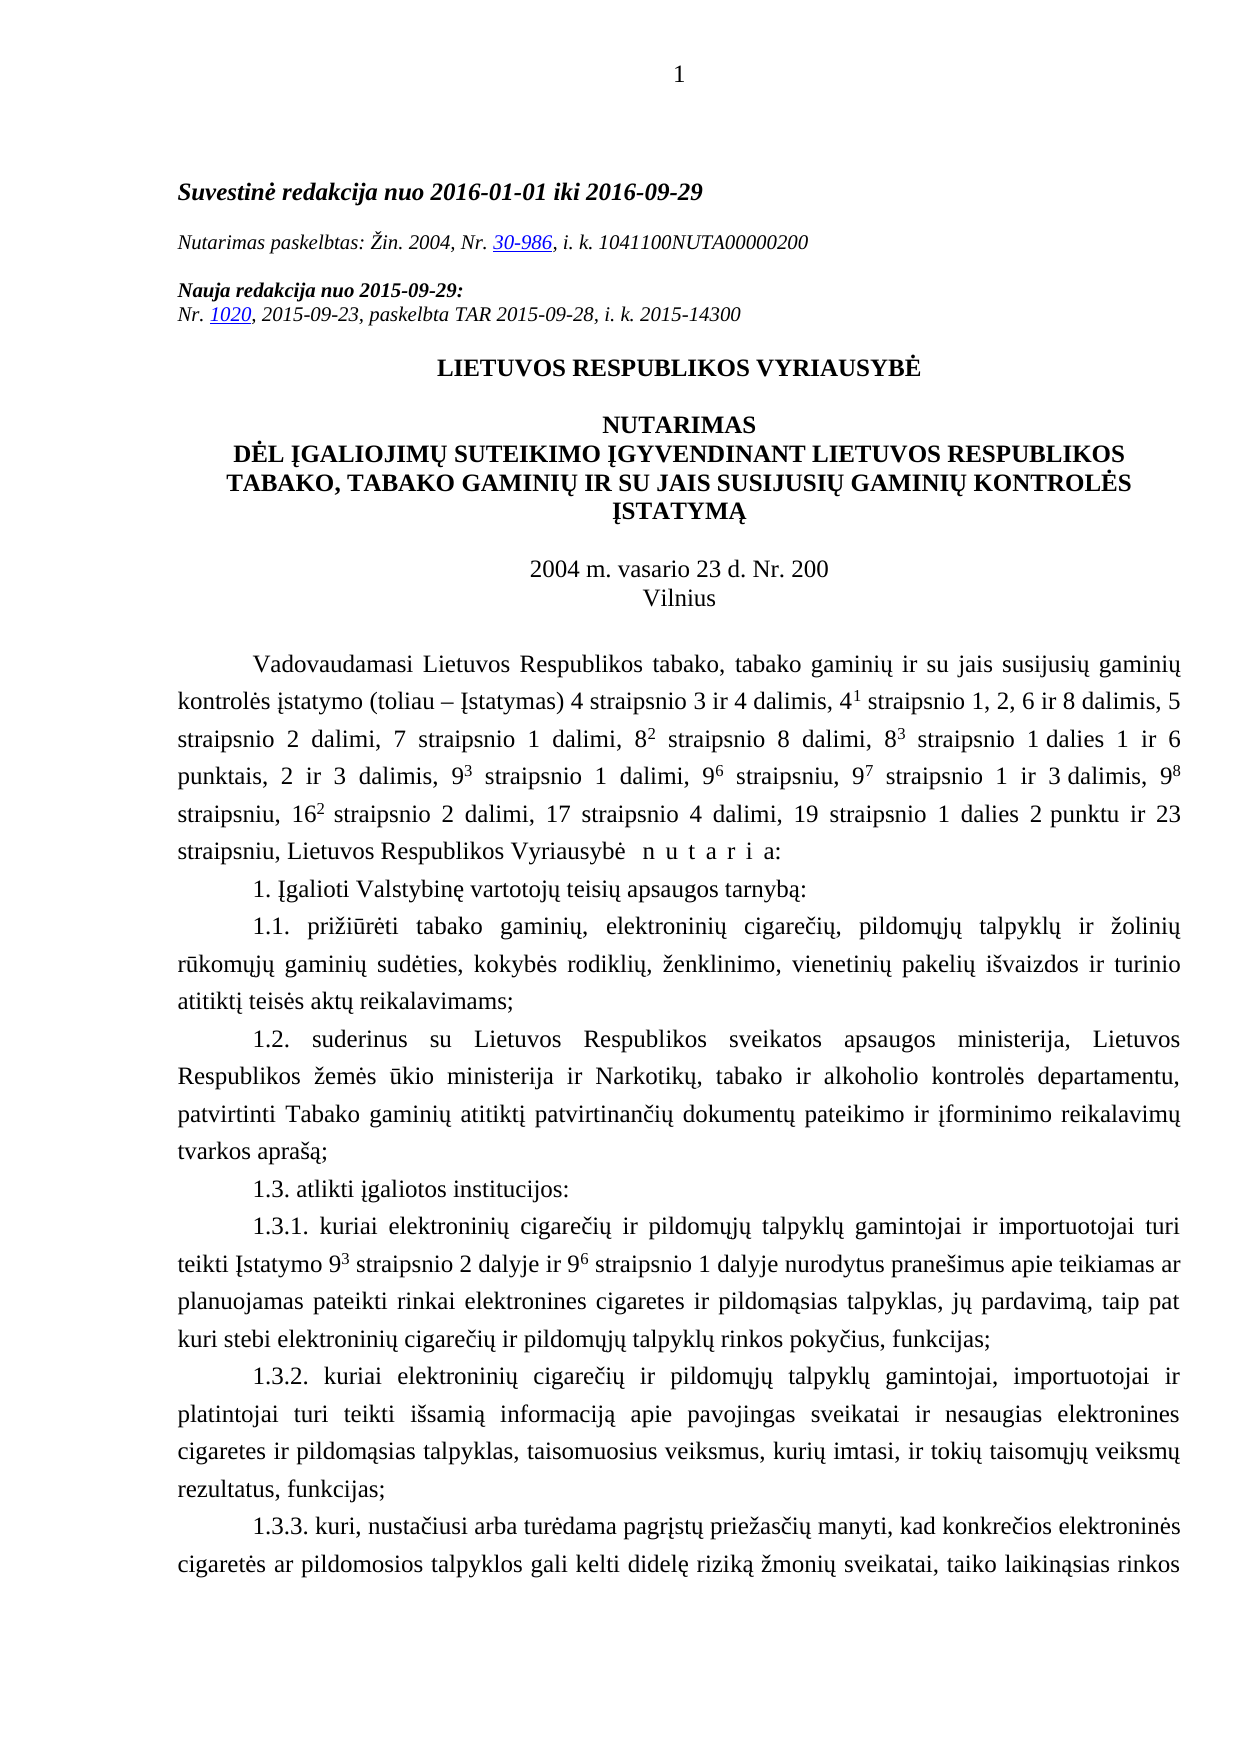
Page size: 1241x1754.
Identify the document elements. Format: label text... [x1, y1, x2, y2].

text 2004 m. vasario 23 d. Nr. 200 [177, 554, 1181, 583]
text 1.3.1. kuriai elektroninių cigarečių ir pildomųjų talpyklų gamintojai ir importuotojai turi teikti Įstatymo 93 straipsnio 2 dalyje ir 96 straipsnio 1 dalyje nurodytus pranešimus apie teikiamas ar planuojamas pateikti rinkai elektronines cigaretes ir pildomąsias talpyklas, jų pardavimą, taip pat kuri stebi elektroninių cigarečių ir pildomųjų talpyklų rinkos pokyčius, funkcijas; [177, 1203, 1181, 1353]
text NUTARIMAS [177, 410, 1181, 439]
text DĖL ĮGALIOJIMŲ SUTEIKIMO ĮGYVENDINANT LIETUVOS RESPUBLIKOS TABAKO, TABAKO GAMINIŲ IR SU JAIS SUSIJUSIŲ GAMINIŲ KONTROLĖS ĮSTATYMĄ [177, 439, 1181, 525]
text 1.3. atlikti įgaliotos institucijos: [177, 1165, 1181, 1203]
text 1. Įgalioti Valstybinę vartotojų teisių apsaugos tarnybą: [177, 865, 1181, 903]
text 1.1. prižiūrėti tabako gaminių, elektroninių cigarečių, pildomųjų talpyklų ir žolinių rūkomųjų gaminių sudėties, kokybės rodiklių, ženklinimo, vienetinių pakelių išvaizdos ir turinio atitiktį teisės aktų reikalavimams; [177, 903, 1181, 1015]
text Vadovaudamasi Lietuvos Respublikos tabako, tabako gaminių ir su jais susijusių gaminių kontrolės įstatymo (toliau – Įstatymas) 4 straipsnio 3 ir 4 dalimis, 41 straipsnio 1, 2, 6 ir 8 dalimis, 5 straipsnio 2 dalimi, 7 straipsnio 1 dalimi, 82 straipsnio 8 dalimi, 83 straipsnio 1 dalies 1 ir 6 punktais, 2 ir 3 dalimis, 93 straipsnio 1 dalimi, 96 straipsniu, 97 straipsnio 1 ir 3 dalimis, 98 straipsniu, 162 straipsnio 2 dalimi, 17 straipsnio 4 dalimi, 19 straipsnio 1 dalies 2 punktu ir 23 straipsniu, Lietuvos Respublikos Vyriausybė nutaria: [177, 640, 1181, 865]
text Nutarimas paskelbtas: Žin. 2004, Nr. 30-986, i. k. 1041100NUTA00000200 [177, 230, 1181, 254]
text 1.2. suderinus su Lietuvos Respublikos sveikatos apsaugos ministerija, Lietuvos Respublikos žemės ūkio ministerija ir Narkotikų, tabako ir alkoholio kontrolės departamentu, patvirtinti Tabako gaminių atitiktį patvirtinančių dokumentų pateikimo ir įforminimo reikalavimų tvarkos aprašą; [177, 1015, 1181, 1165]
text 1.3.3. kuri, nustačiusi arba turėdama pagrįstų priežasčių manyti, kad konkrečios elektroninės cigaretės ar pildomosios talpyklos gali kelti didelę riziką žmonių sveikatai, taiko laikinąsias rinkos [177, 1503, 1181, 1578]
text 1.3.2. kuriai elektroninių cigarečių ir pildomųjų talpyklų gamintojai, importuotojai ir platintojai turi teikti išsamią informaciją apie pavojingas sveikatai ir nesaugias elektronines cigaretes ir pildomąsias talpyklas, taisomuosius veiksmus, kurių imtasi, ir tokių taisomųjų veiksmų rezultatus, funkcijas; [177, 1353, 1181, 1503]
text Nr. 1020, 2015-09-23, paskelbta TAR 2015-09-28, i. k. 2015-14300 [177, 302, 1181, 326]
text Vilnius [177, 583, 1181, 611]
text LIETUVOS RESPUBLIKOS VYRIAUSYBĖ [177, 353, 1181, 381]
text Nauja redakcija nuo 2015-09-29: [177, 278, 1181, 302]
text Suvestinė redakcija nuo 2016-01-01 iki 2016-09-29 [177, 177, 1181, 206]
